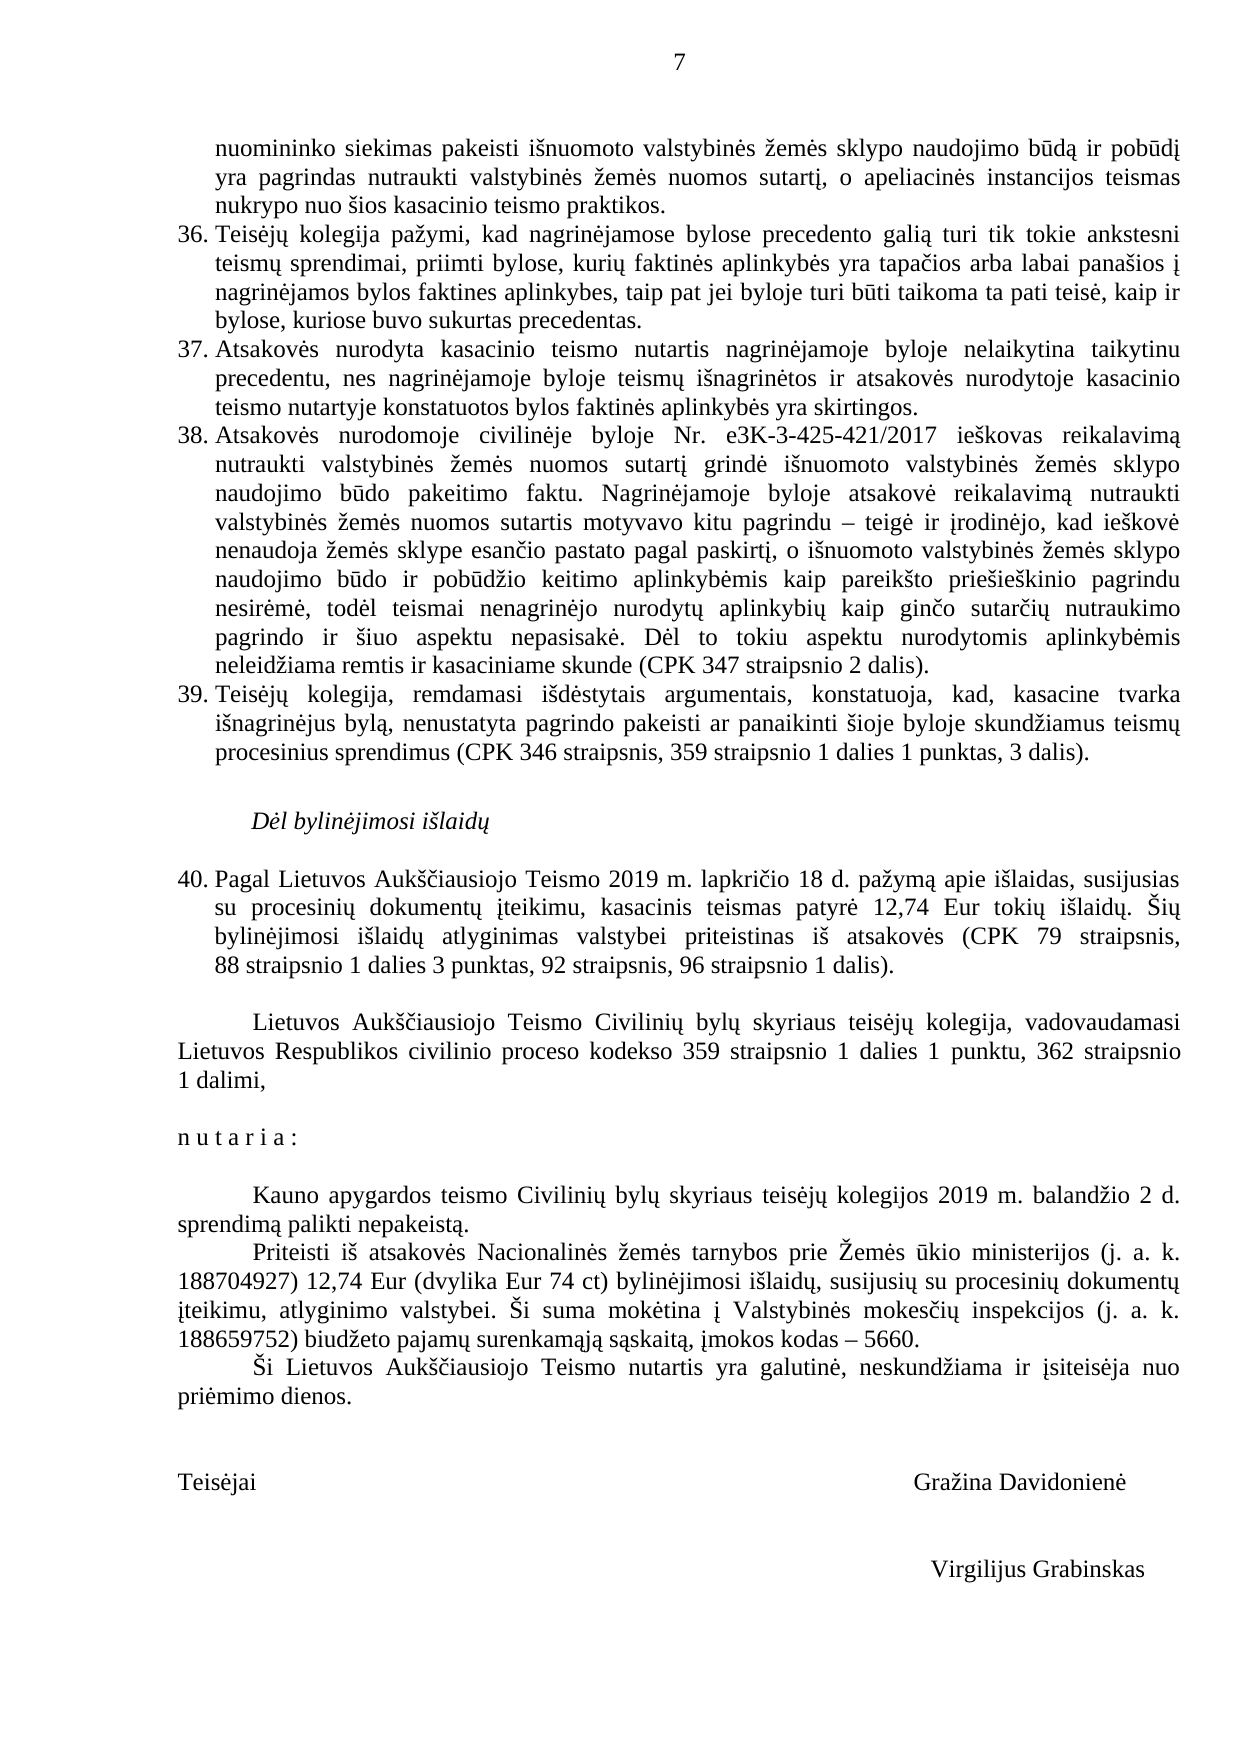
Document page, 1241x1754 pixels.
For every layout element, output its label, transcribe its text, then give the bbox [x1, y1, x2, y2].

text 40. Pagal Lietuvos Aukščiausiojo Teismo 2019 m. lapkričio 18 d. pažymą apie išlaidas, susijusias su procesinių dokumentų įteikimu, kasacinis teismas patyrė 12,74 Eur tokių išlaidų. Šių bylinėjimosi išlaidų atlyginimas valstybei priteistinas iš atsakovės (CPK 79 straipsnis, 88 straipsnio 1 dalies 3 punktas, 92 straipsnis, 96 straipsnio 1 dalis). [177, 864, 1181, 979]
text Kauno apygardos teismo Civilinių bylų skyriaus teisėjų kolegijos 2019 m. balandžio 2 d. sprendimą palikti nepakeistą. [177, 1180, 1181, 1237]
text n u t a r i a : [177, 1122, 1181, 1151]
text Priteisti iš atsakovės Nacionalinės žemės tarnybos prie Žemės ūkio ministerijos (j. a. k. 188704927) 12,74 Eur (dvylika Eur 74 ct) bylinėjimosi išlaidų, susijusių su procesinių dokumentų įteikimu, atlyginimo valstybei. Ši suma mokėtina į Valstybinės mokesčių inspekcijos (j. a. k. 188659752) biudžeto pajamų surenkamąją sąskaitą, įmokos kodas – 5660. [177, 1237, 1181, 1352]
text Teisėjai Gražina Davidonienė [177, 1467, 1181, 1496]
text 39. Teisėjų kolegija, remdamasi išdėstytais argumentais, konstatuoja, kad, kasacine tvarka išnagrinėjus bylą, nenustatyta pagrindo pakeisti ar panaikinti šioje byloje skundžiamus teismų procesinius sprendimus (CPK 346 straipsnis, 359 straipsnio 1 dalies 1 punktas, 3 dalis). [177, 679, 1181, 765]
text Dėl bylinėjimosi išlaidų [177, 806, 1181, 835]
text Lietuvos Aukščiausiojo Teismo Civilinių bylų skyriaus teisėjų kolegija, vadovaudamasi Lietuvos Respublikos civilinio proceso kodekso 359 straipsnio 1 dalies 1 punktu, 362 straipsnio 1 dalimi, [177, 1007, 1181, 1094]
text nuomininko siekimas pakeisti išnuomoto valstybinės žemės sklypo naudojimo būdą ir pobūdį yra pagrindas nutraukti valstybinės žemės nuomos sutartį, o apeliacinės instancijos teismas nukrypo nuo šios kasacinio teismo praktikos. [177, 133, 1181, 219]
text Ši Lietuvos Aukščiausiojo Teismo nutartis yra galutinė, neskundžiama ir įsiteisėja nuo priėmimo dienos. [177, 1352, 1181, 1410]
text 38. Atsakovės nurodomoje civilinėje byloje Nr. e3K-3-425-421/2017 ieškovas reikalavimą nutraukti valstybinės žemės nuomos sutartį grindė išnuomoto valstybinės žemės sklypo naudojimo būdo pakeitimo faktu. Nagrinėjamoje byloje atsakovė reikalavimą nutraukti valstybinės žemės nuomos sutartis motyvavo kitu pagrindu – teigė ir įrodinėjo, kad ieškovė nenaudoja žemės sklype esančio pastato pagal paskirtį, o išnuomoto valstybinės žemės sklypo naudojimo būdo ir pobūdžio keitimo aplinkybėmis kaip pareikšto priešieškinio pagrindu nesirėmė, todėl teismai nenagrinėjo nurodytų aplinkybių kaip ginčo sutarčių nutraukimo pagrindo ir šiuo aspektu nepasisakė. Dėl to tokiu aspektu nurodytomis aplinkybėmis neleidžiama remtis ir kasaciniame skunde (CPK 347 straipsnio 2 dalis). [177, 420, 1181, 679]
text 37. Atsakovės nurodyta kasacinio teismo nutartis nagrinėjamoje byloje nelaikytina taikytinu precedentu, nes nagrinėjamoje byloje teismų išnagrinėtos ir atsakovės nurodytoje kasacinio teismo nutartyje konstatuotos bylos faktinės aplinkybės yra skirtingos. [177, 334, 1181, 420]
text 36. Teisėjų kolegija pažymi, kad nagrinėjamose bylose precedento galią turi tik tokie ankstesni teismų sprendimai, priimti bylose, kurių faktinės aplinkybės yra tapačios arba labai panašios į nagrinėjamos bylos faktines aplinkybes, taip pat jei byloje turi būti taikoma ta pati teisė, kaip ir bylose, kuriose buvo sukurtas precedentas. [177, 219, 1181, 334]
text Virgilijus Grabinskas [177, 1554, 1181, 1582]
